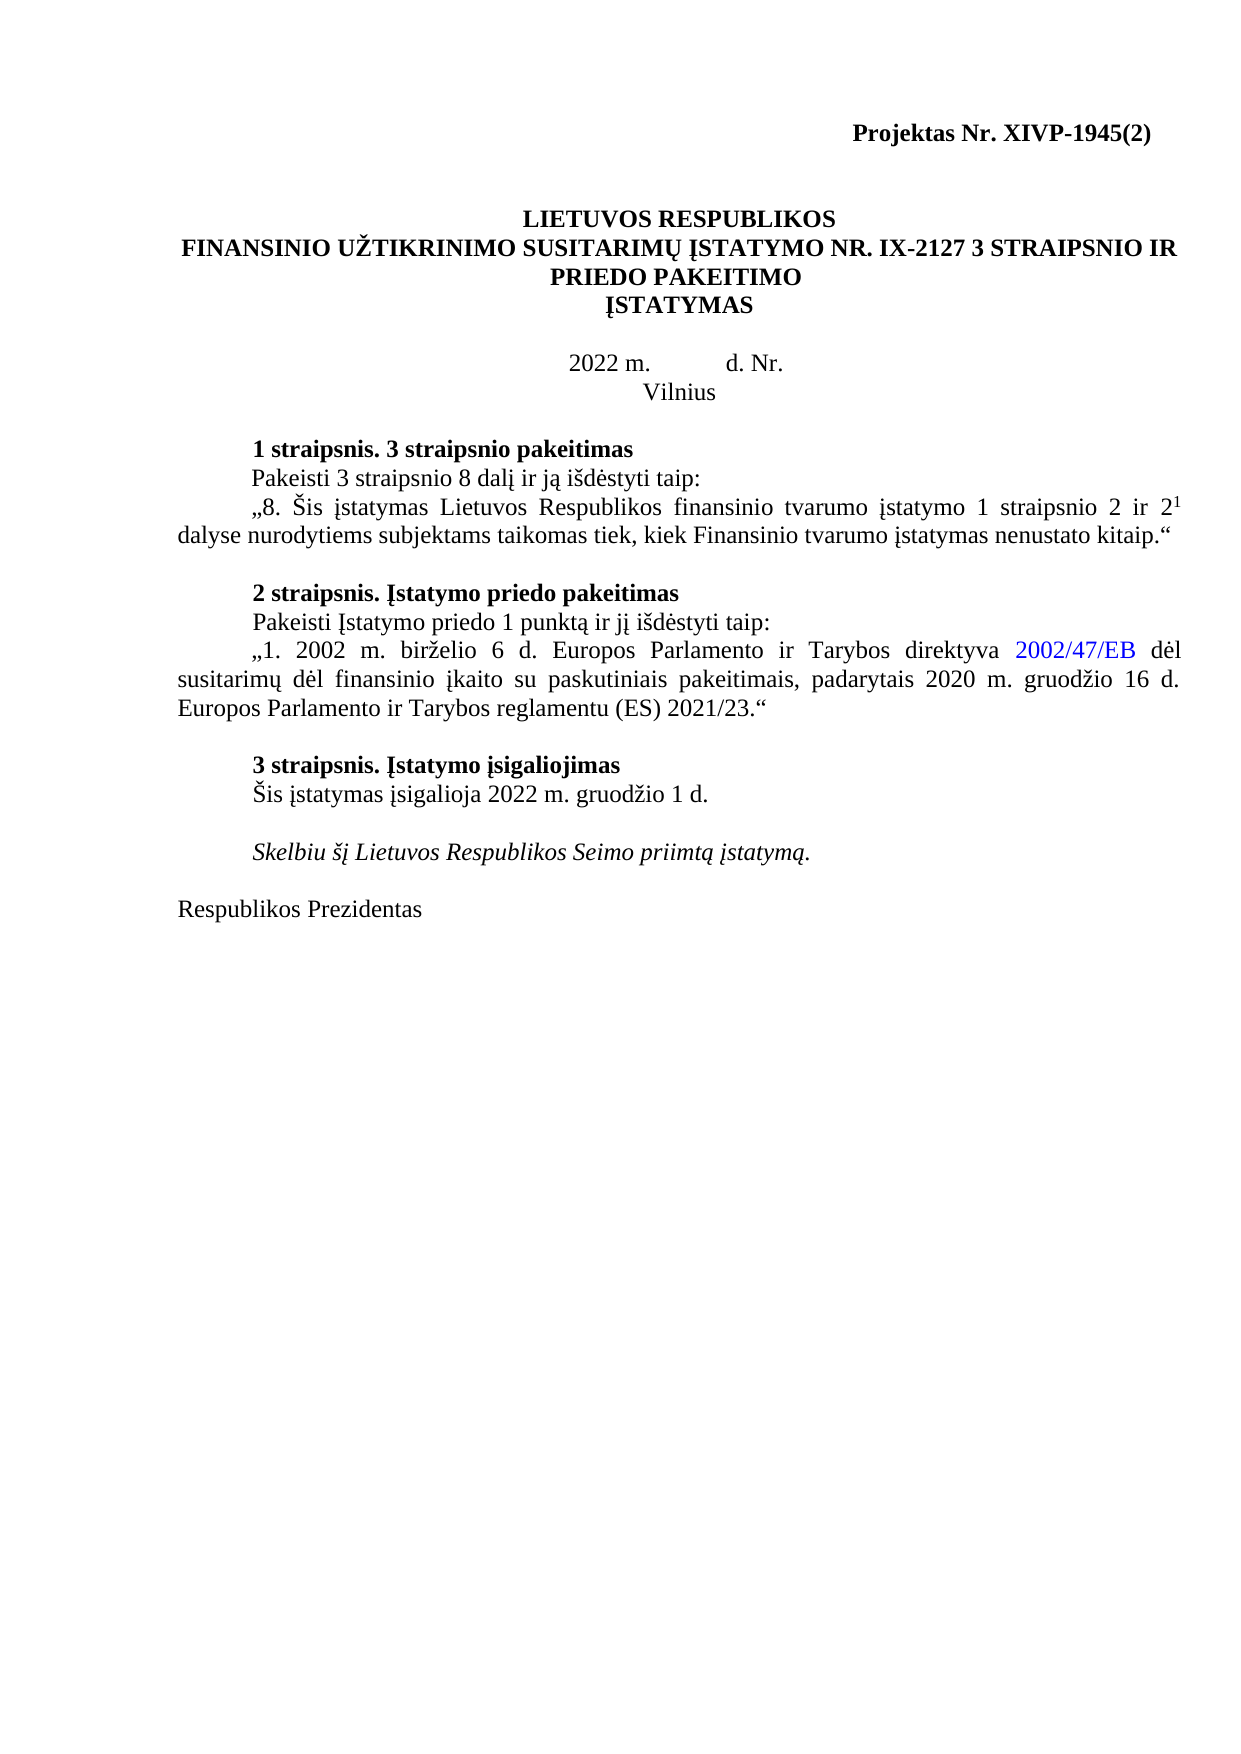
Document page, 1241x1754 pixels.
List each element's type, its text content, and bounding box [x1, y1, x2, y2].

text FINANSINIO UŽTIKRINIMO SUSITARIMŲ ĮSTATYMO NR. IX-2127 3 STRAIPSNIO IR PRIEDO PAKEITIMO [177, 233, 1181, 291]
text Vilnius [177, 377, 1181, 406]
text „1. 2002 m. birželio 6 d. Europos Parlamento ir Tarybos direktyva 2002/47/EB dėl susitarimų dėl finansinio įkaito su paskutiniais pakeitimais, padarytais 2020 m. gruodžio 16 d. Europos Parlamento ir Tarybos reglamentu (ES) 2021/23.“ [177, 636, 1181, 722]
text Respublikos Prezidentas [177, 894, 1181, 923]
text 2 straipsnis. Įstatymo priedo pakeitimas [177, 578, 1181, 607]
text Pakeisti Įstatymo priedo 1 punktą ir jį išdėstyti taip: [177, 607, 1181, 636]
text Pakeisti 3 straipsnio 8 dalį ir ją išdėstyti taip: [177, 463, 1181, 492]
text 1 straipsnis. 3 straipsnio pakeitimas [177, 434, 1181, 463]
text „8. Šis įstatymas Lietuvos Respublikos finansinio tvarumo įstatymo 1 straipsnio 2 ir 21 dalyse nurodytiems subjektams taikomas tiek, kiek Finansinio tvarumo įstatymas nenustato kitaip.“ [177, 492, 1181, 549]
text 2022 m. d. Nr. [177, 348, 1181, 377]
text Šis įstatymas įsigalioja 2022 m. gruodžio 1 d. [177, 779, 1181, 808]
text 3 straipsnis. Įstatymo įsigaliojimas [177, 751, 1181, 779]
text ĮSTATYMAS [177, 291, 1181, 319]
text Projektas Nr. XIVP-1945(2) [852, 118, 1181, 147]
text Skelbiu šį Lietuvos Respublikos Seimo priimtą įstatymą. [177, 837, 1181, 866]
text LIETUVOS RESPUBLIKOS [177, 204, 1181, 233]
